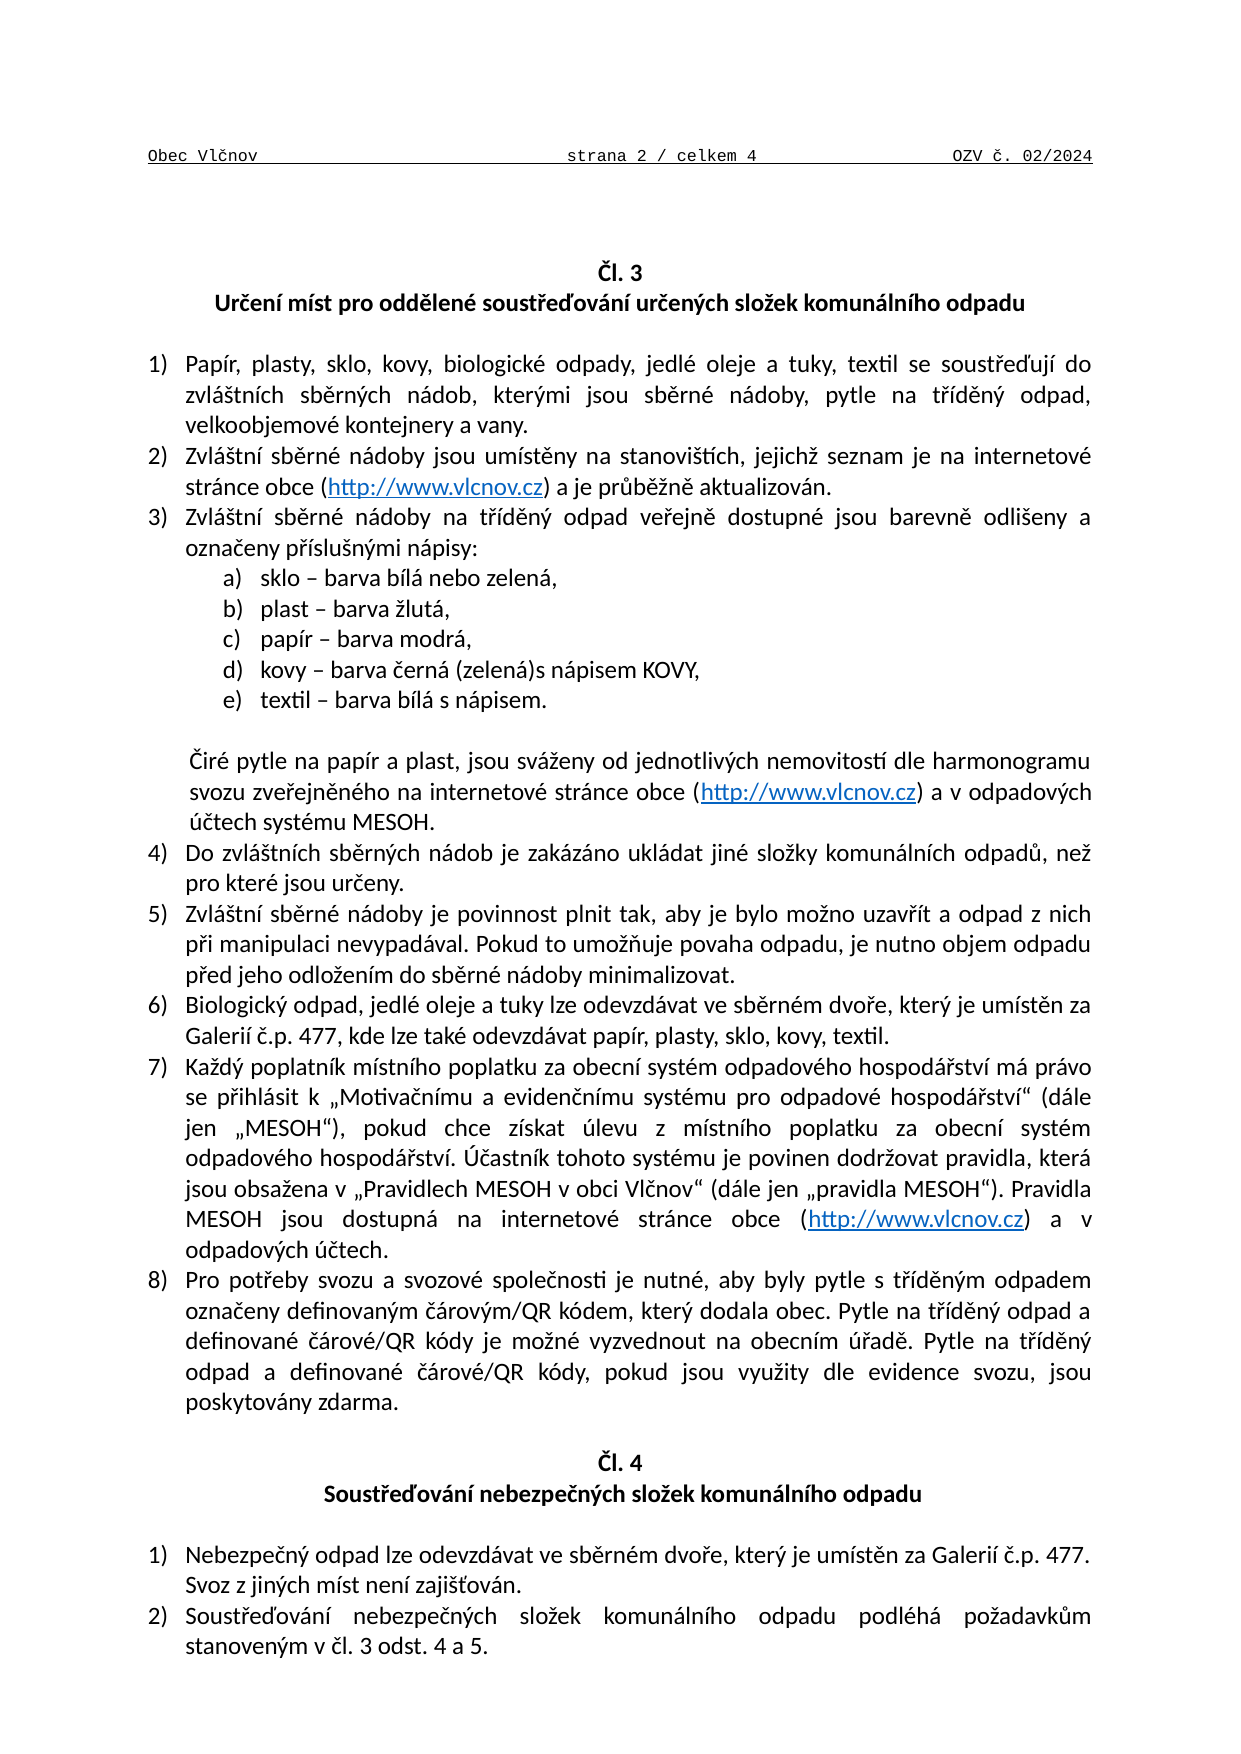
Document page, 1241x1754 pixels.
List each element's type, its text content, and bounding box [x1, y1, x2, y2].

list plast – barva žlutá, [223, 593, 1092, 623]
list Zvláštní sběrné nádoby je povinnost plnit tak, aby je bylo možno uzavřít a odpad z nich při manipulaci nevypadával. Pokud to umožňuje povaha odpadu, je nutno objem odpadu před jeho odložením do sběrné nádoby minimalizovat. [148, 898, 1092, 989]
list Každý poplatník místního poplatku za obecní systém odpadového hospodářství má právo se přihlásit k „Motivačnímu a evidenčnímu systému pro odpadové hospodářství“ (dále jen „MESOH“), pokud chce získat úlevu z místního poplatku za obecní systém odpadového hospodářství. Účastník tohoto systému je povinen dodržovat pravidla, která jsou obsažena v „Pravidlech MESOH v obci Vlčnov“ (dále jen „pravidla MESOH“). Pravidla MESOH jsou dostupná na internetové stránce obce (http://www.vlcnov.cz) a v odpadových účtech. [148, 1051, 1092, 1264]
subtitle Čl. 4 [148, 1447, 1092, 1478]
list Zvláštní sběrné nádoby na tříděný odpad veřejně dostupné jsou barevně odlišeny a označeny příslušnými nápisy: [148, 501, 1092, 562]
list Soustřeďování nebezpečných složek komunálního odpadu podléhá požadavkům stanoveným v čl. 3 odst. 4 a 5. [148, 1600, 1092, 1661]
list kovy – barva černá (zelená)s nápisem KOVY, [223, 654, 1092, 684]
text Čl. 3 [148, 257, 1092, 288]
text Čiré pytle na papír a plast, jsou sváženy od jednotlivých nemovitostí dle harmonogramu svozu zveřejněného na internetové stránce obce (http://www.vlcnov.cz) a v odpadových účtech systému MESOH. [148, 745, 1092, 837]
list Biologický odpad, jedlé oleje a tuky lze odevzdávat ve sběrném dvoře, který je umístěn za Galerií č.p. 477, kde lze také odevzdávat papír, plasty, sklo, kovy, textil. [148, 989, 1092, 1051]
list textil – barva bílá s nápisem. [223, 684, 1092, 715]
list Pro potřeby svozu a svozové společnosti je nutné, aby byly pytle s tříděným odpadem označeny definovaným čárovým/QR kódem, který dodala obec. Pytle na tříděný odpad a definované čárové/QR kódy je možné vyzvednout na obecním úřadě. Pytle na tříděný odpad a definované čárové/QR kódy, pokud jsou využity dle evidence svozu, jsou poskytovány zdarma. [148, 1264, 1092, 1447]
list papír – barva modrá, [223, 623, 1092, 654]
subtitle Soustřeďování nebezpečných složek komunálního odpadu [148, 1478, 1092, 1508]
list Papír, plasty, sklo, kovy, biologické odpady, jedlé oleje a tuky, textil se soustřeďují do zvláštních sběrných nádob, kterými jsou sběrné nádoby, pytle na tříděný odpad, velkoobjemové kontejnery a vany. [148, 349, 1092, 440]
list Nebezpečný odpad lze odevzdávat ve sběrném dvoře, který je umístěn za Galerií č.p. 477. Svoz z jiných míst není zajišťován. [148, 1539, 1092, 1600]
list Do zvláštních sběrných nádob je zakázáno ukládat jiné složky komunálních odpadů, než pro které jsou určeny. [148, 837, 1092, 898]
subtitle Určení míst pro oddělené soustřeďování určených složek komunálního odpadu [148, 288, 1092, 318]
list Zvláštní sběrné nádoby jsou umístěny na stanovištích, jejichž seznam je na internetové stránce obce (http://www.vlcnov.cz) a je průběžně aktualizován. [148, 440, 1092, 501]
list sklo – barva bílá nebo zelená, [223, 562, 1092, 593]
